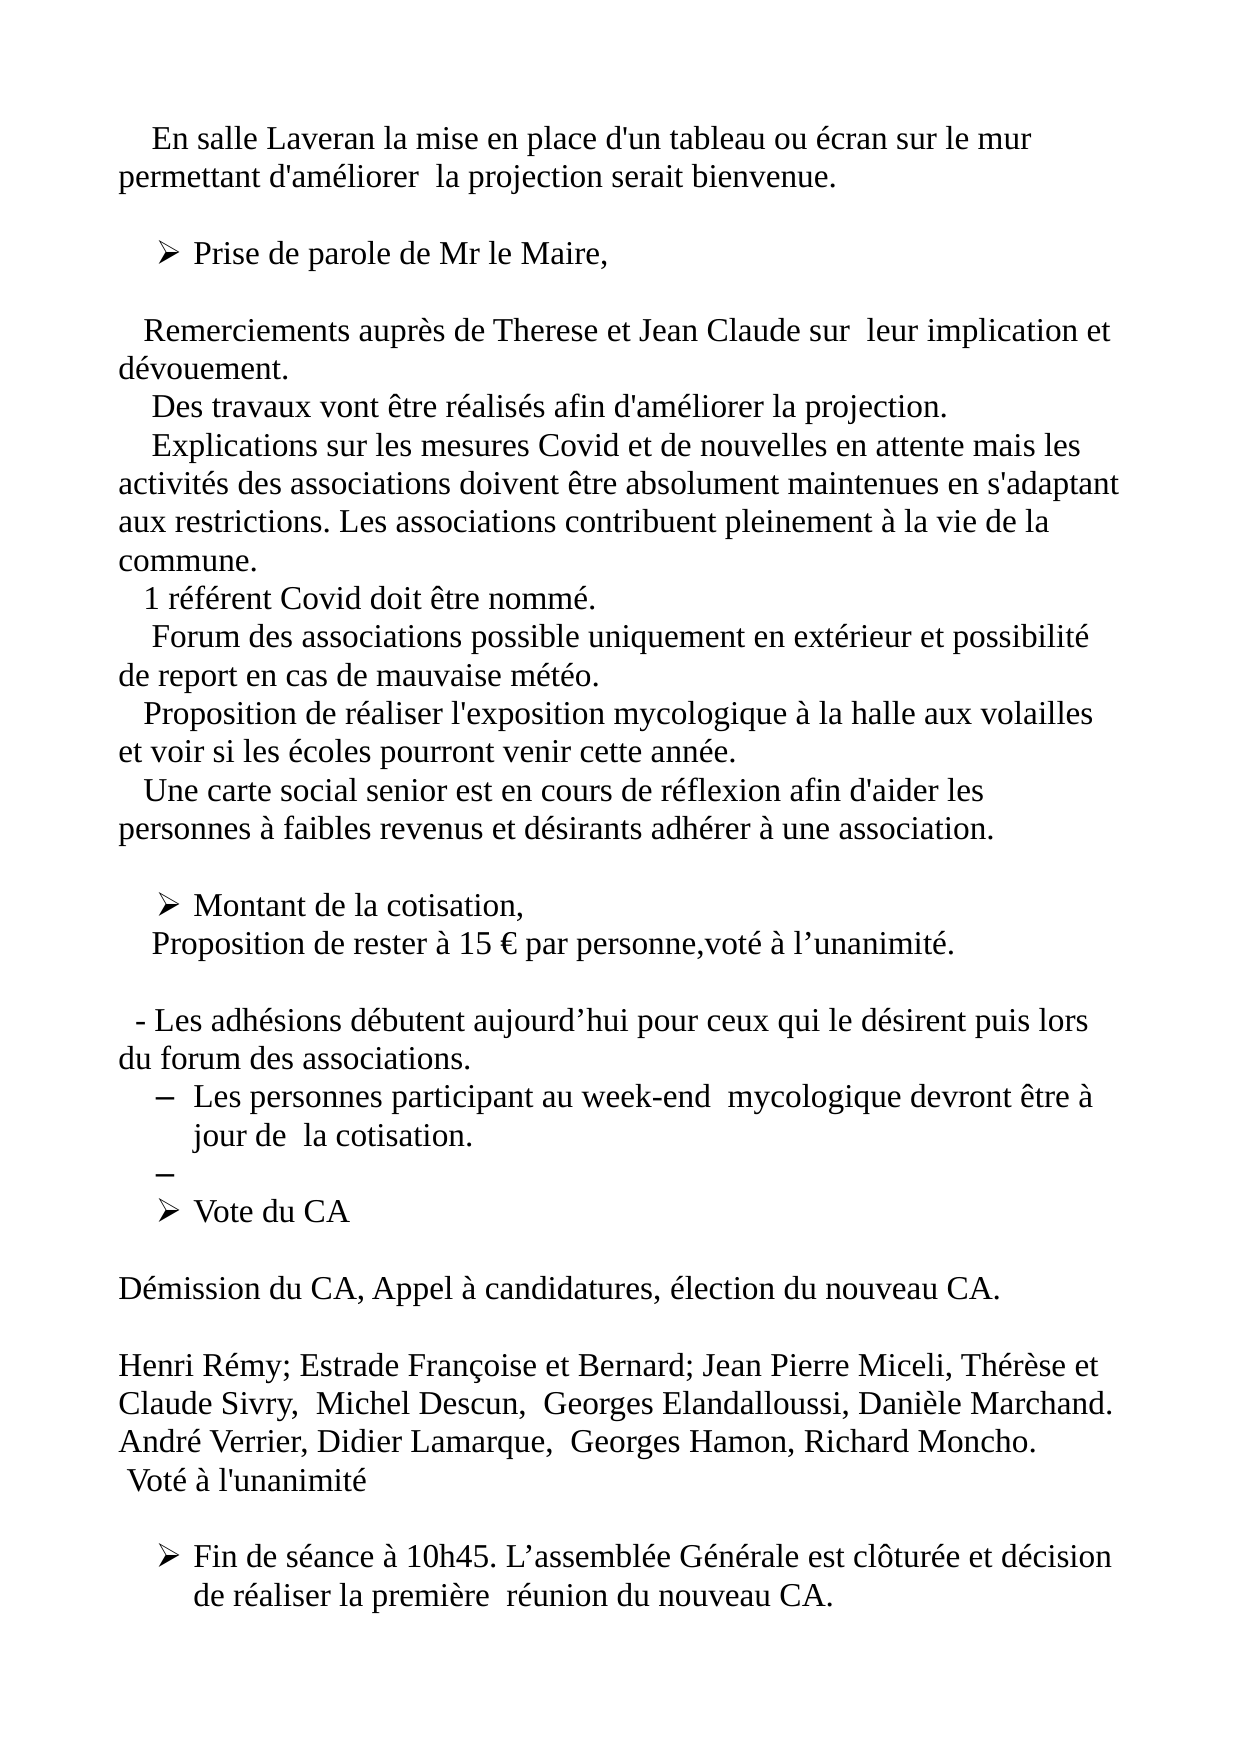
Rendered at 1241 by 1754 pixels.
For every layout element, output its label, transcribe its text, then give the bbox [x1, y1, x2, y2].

list Vote du CA [156, 1191, 1122, 1230]
text Explications sur les mesures Covid et de nouvelles en attente mais les activités des associations doivent être absolument maintenues en s'adaptant aux restrictions. Les associations contribuent pleinement à la vie de la commune. [118, 425, 1122, 578]
text Une carte social senior est en cours de réflexion afin d'aider les personnes à faibles revenus et désirants adhérer à une association. [118, 770, 1122, 846]
text Des travaux vont être réalisés afin d'améliorer la projection. [118, 386, 1122, 425]
text Henri Rémy; Estrade Françoise et Bernard; Jean Pierre Miceli, Thérèse et Claude Sivry, Michel Descun, Georges Elandalloussi, Danièle Marchand. André Verrier, Didier Lamarque, Georges Hamon, Richard Moncho. [118, 1345, 1122, 1460]
text Démission du CA, Appel à candidatures, élection du nouveau CA. [118, 1268, 1122, 1306]
text - Les adhésions débutent aujourd’hui pour ceux qui le désirent puis lors du forum des associations. [118, 1000, 1122, 1076]
text Voté à l'unanimité [118, 1460, 1122, 1498]
text Proposition de réaliser l'exposition mycologique à la halle aux volailles et voir si les écoles pourront venir cette année. [118, 693, 1122, 770]
text 1 référent Covid doit être nommé. [118, 578, 1122, 616]
list Les personnes participant au week-end mycologique devront être à jour de la cotisation. [156, 1076, 1122, 1153]
text En salle Laveran la mise en place d'un tableau ou écran sur le mur permettant d'améliorer la projection serait bienvenue. [118, 118, 1122, 195]
list Montant de la cotisation, [156, 885, 1122, 923]
list Fin de séance à 10h45. L’assemblée Générale est clôturée et décision de réaliser la première réunion du nouveau CA. [156, 1536, 1122, 1613]
text Forum des associations possible uniquement en extérieur et possibilité de report en cas de mauvaise météo. [118, 616, 1122, 693]
list Prise de parole de Mr le Maire, [156, 233, 1122, 271]
text Remerciements auprès de Therese et Jean Claude sur leur implication et dévouement. [118, 310, 1122, 386]
text Proposition de rester à 15 € par personne,voté à l’unanimité. [118, 923, 1122, 961]
